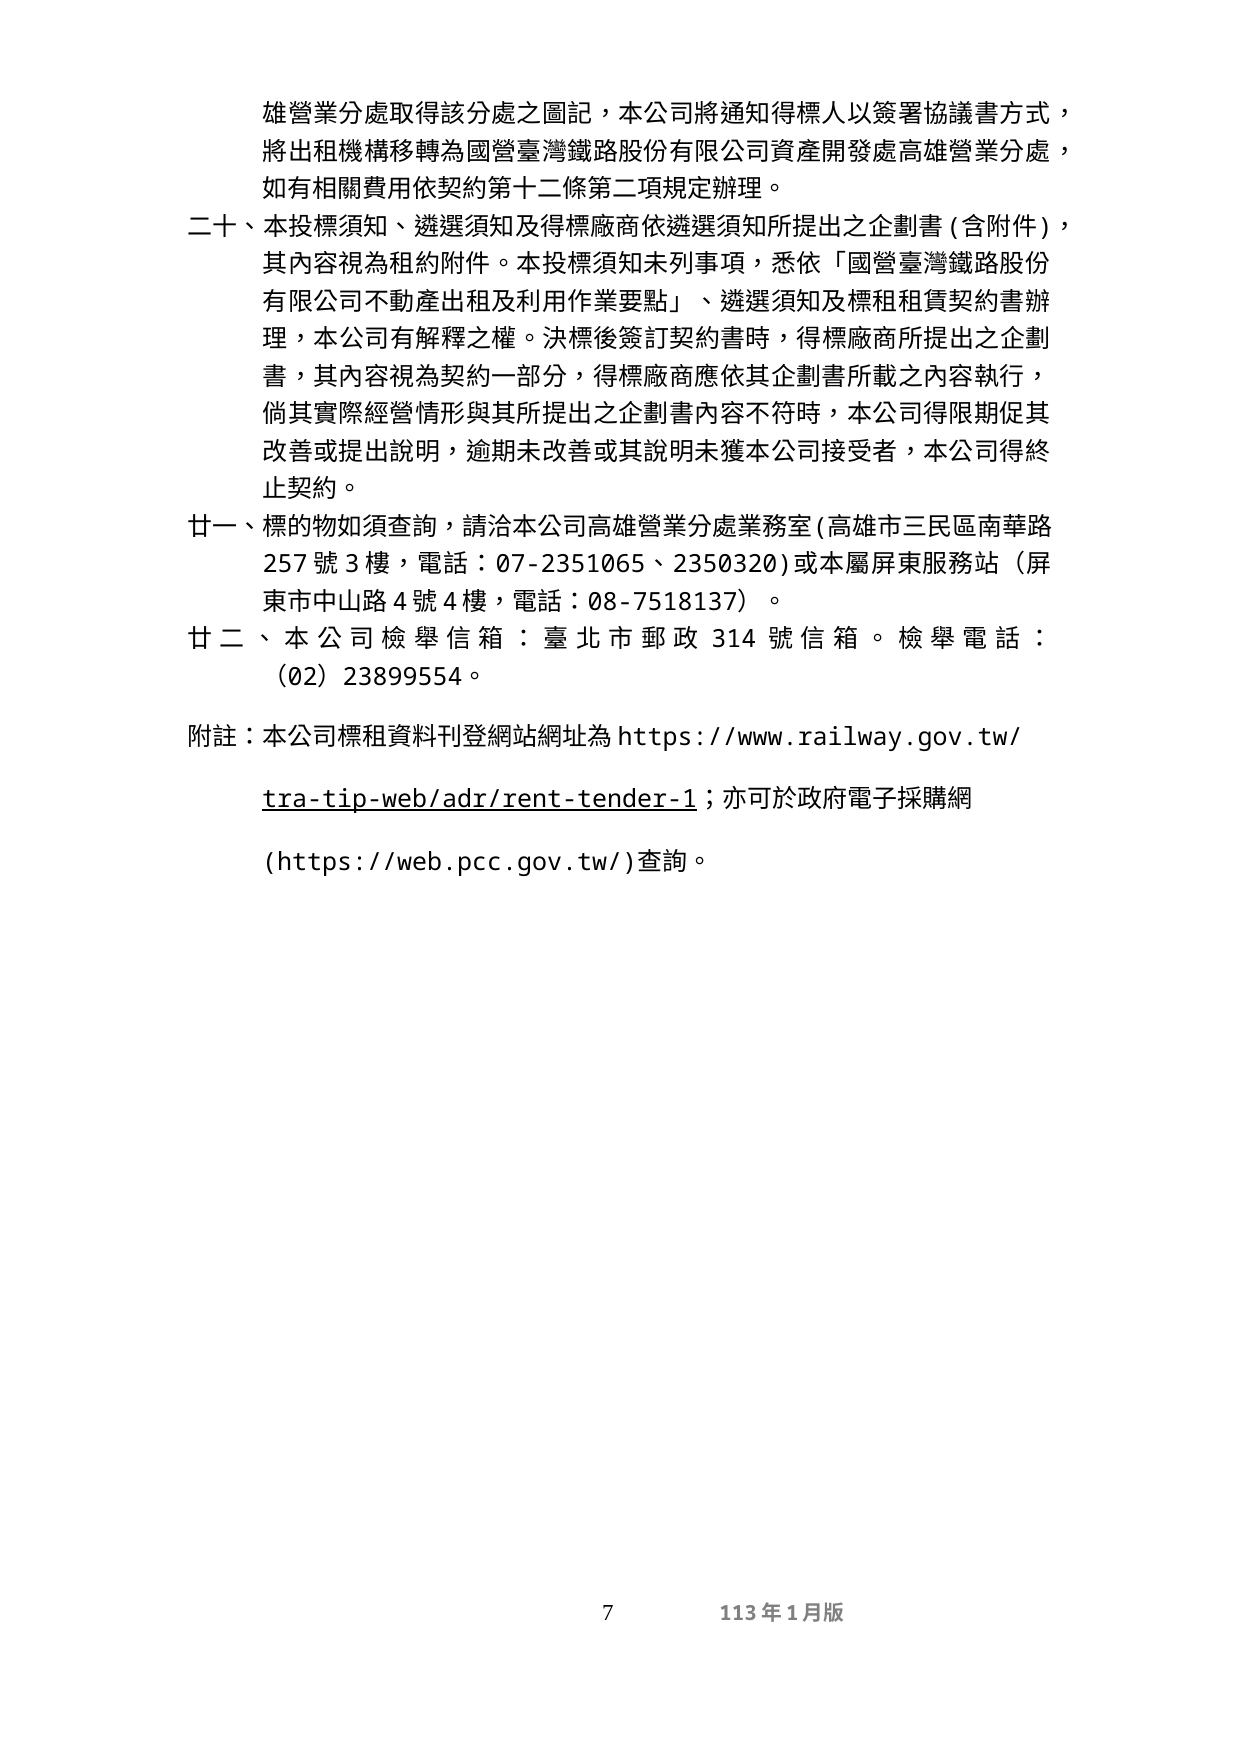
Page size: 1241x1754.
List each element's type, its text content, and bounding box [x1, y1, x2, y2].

text 廿一、標的物如須查詢，請洽本公司高雄營業分處業務室(高雄市三民區南華路257號3樓，電話：07-2351065、2350320)或本屬屏東服務站（屏東市中山路4號4樓，電話：08-7518137）。 [187, 505, 1053, 617]
text 十九、本標的出租機構為國營臺灣鐵路股份有限公司，俟本公司資產開發處高雄營業分處取得該分處之圖記，本公司將通知得標人以簽署協議書方式，將出租機構移轉為國營臺灣鐵路股份有限公司資產開發處高雄營業分處，如有相關費用依契約第十二條第二項規定辦理。 [187, 92, 1053, 205]
text 二十、本投標須知、遴選須知及得標廠商依遴選須知所提出之企劃書(含附件)，其內容視為租約附件。本投標須知未列事項，悉依「國營臺灣鐵路股份有限公司不動產出租及利用作業要點」、遴選須知及標租租賃契約書辦理，本公司有解釋之權。決標後簽訂契約書時，得標廠商所提出之企劃書，其內容視為契約一部分，得標廠商應依其企劃書所載之內容執行，倘其實際經營情形與其所提出之企劃書內容不符時，本公司得限期促其改善或提出說明，逾期未改善或其說明未獲本公司接受者，本公司得終止契約。 [187, 205, 1053, 505]
text 廿二、本公司檢舉信箱：臺北市郵政314號信箱。檢舉電話：（02）23899554。 [187, 617, 1053, 692]
text 附註：本公司標租資料刊登網站網址為https://www.railway.gov.tw/tra-tip-web/adr/rent-tender-1；亦可於政府電子採購網(https://web.pcc.gov.tw/)查詢。 [187, 692, 1053, 880]
